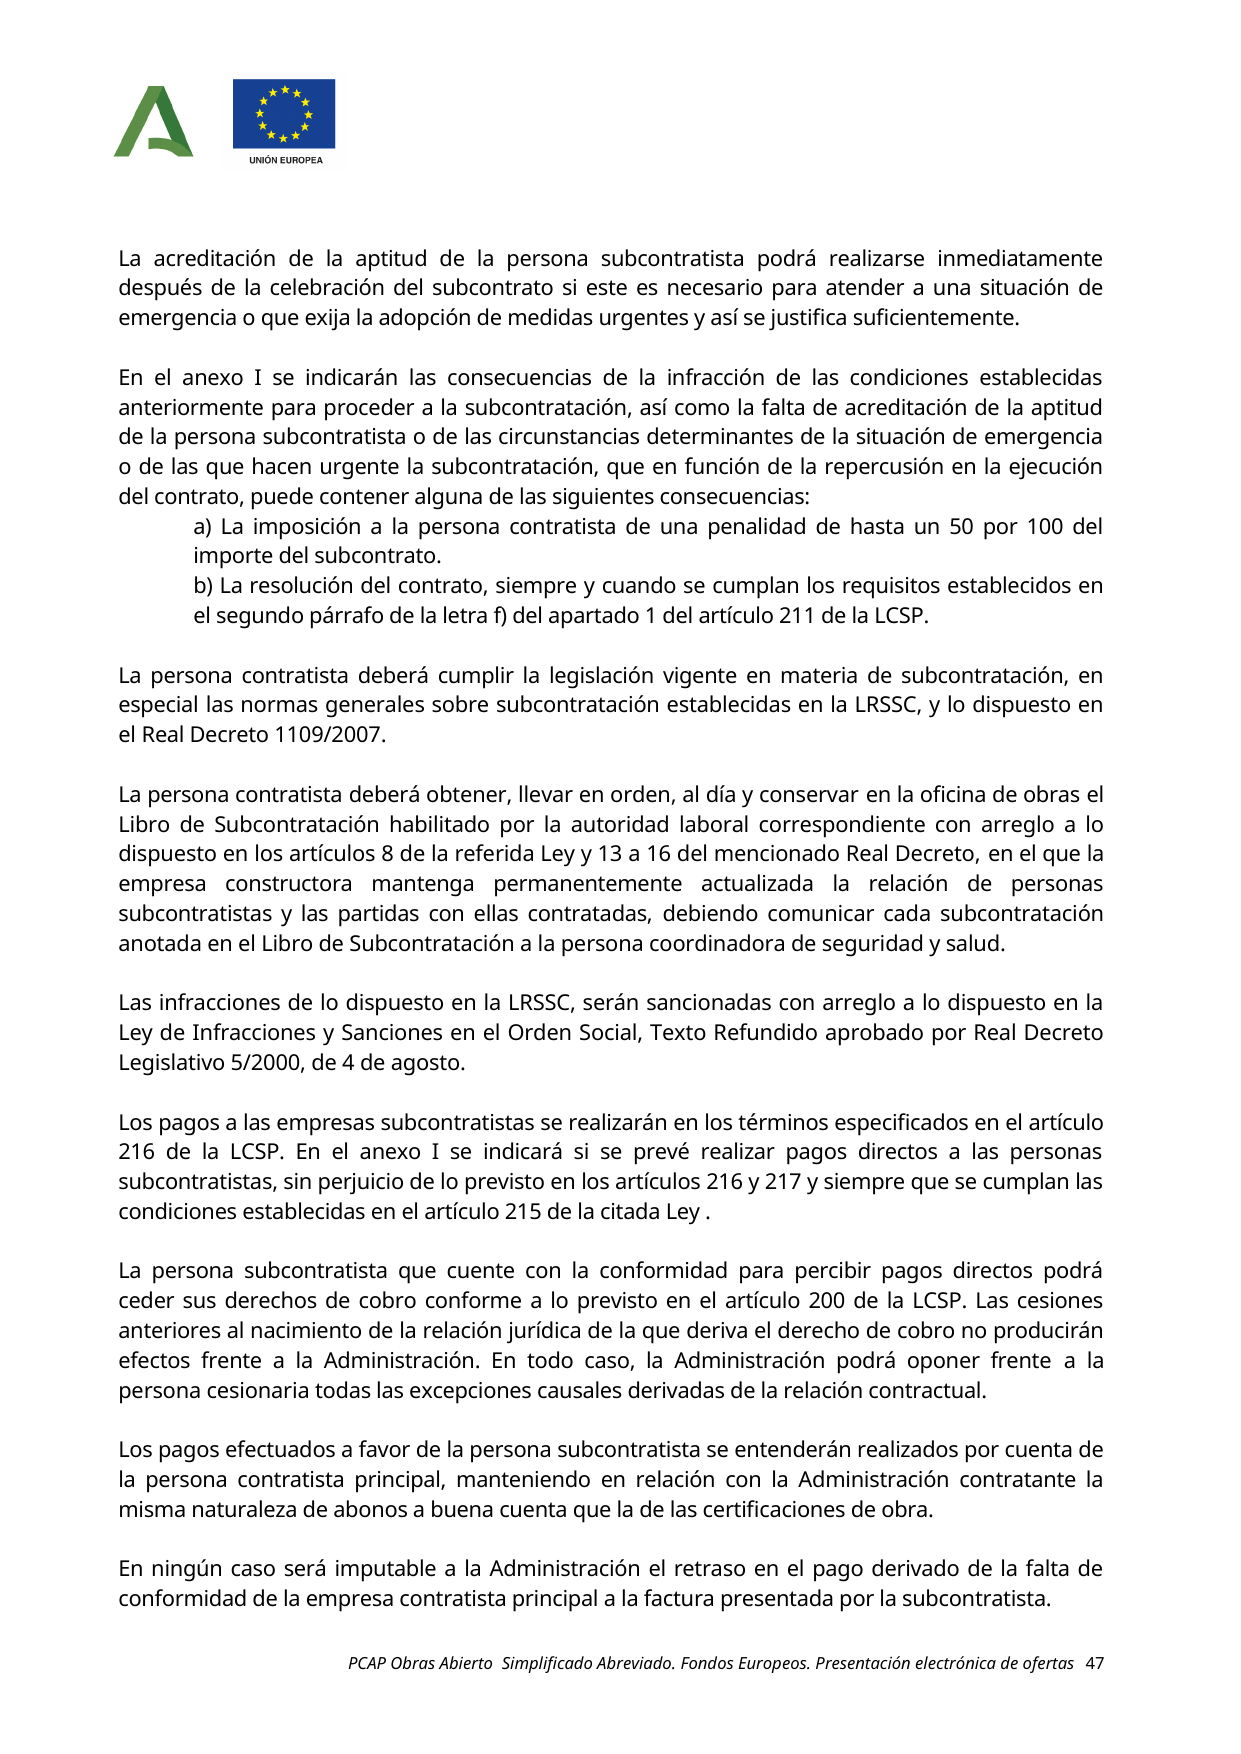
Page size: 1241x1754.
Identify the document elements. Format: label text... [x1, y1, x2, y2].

text La acreditación de la aptitud de la persona subcontratista podrá realizarse inmediatamente después de la celebración del subcontrato si este es necesario para atender a una situación de emergencia o que exija la adopción de medidas urgentes y así se justifica suficientemente. [118, 242, 1104, 332]
text La persona contratista deberá cumplir la legislación vigente en materia de subcontratación, en especial las normas generales sobre subcontratación establecidas en la LRSSC, y lo dispuesto en el Real Decreto 1109/2007. [118, 659, 1104, 749]
picture [221, 73, 347, 171]
text Las infracciones de lo dispuesto en la LRSSC, serán sancionadas con arreglo a lo dispuesto en la Ley de Infracciones y Sanciones en el Orden Social, Texto Refundido aprobado por Real Decreto Legislativo 5/2000, de 4 de agosto. [118, 987, 1104, 1077]
text b) La resolución del contrato, siempre y cuando se cumplan los requisitos establecidos en el segundo párrafo de la letra f) del apartado 1 del artículo 211 de la LCSP. [193, 570, 1104, 630]
text La persona contratista deberá obtener, llevar en orden, al día y conservar en la oficina de obras el Libro de Subcontratación habilitado por la autoridad laboral correspondiente con arreglo a lo dispuesto en los artículos 8 de la referida Ley y 13 a 16 del mencionado Real Decreto, en el que la empresa constructora mantenga permanentemente actualizada la relación de personas subcontratistas y las partidas con ellas contratadas, debiendo comunicar cada subcontratación anotada en el Libro de Subcontratación a la persona coordinadora de seguridad y salud. [118, 779, 1104, 957]
text En ningún caso será imputable a la Administración el retraso en el pago derivado de la falta de conformidad de la empresa contratista principal a la factura presentada por la subcontratista. [118, 1553, 1104, 1613]
picture [109, 81, 198, 161]
text En el anexo I se indicarán las consecuencias de la infracción de las condiciones establecidas anteriormente para proceder a la subcontratación, así como la falta de acreditación de la aptitud de la persona subcontratista o de las circunstancias determinantes de la situación de emergencia o de las que hacen urgente la subcontratación, que en función de la repercusión en la ejecución del contrato, puede contener alguna de las siguientes consecuencias: [118, 362, 1104, 511]
text a) La imposición a la persona contratista de una penalidad de hasta un 50 por 100 del importe del subcontrato. [193, 511, 1104, 570]
text Los pagos a las empresas subcontratistas se realizarán en los términos especificados en el artículo 216 de la LCSP. En el anexo I se indicará si se prevé realizar pagos directos a las personas subcontratistas, sin perjuicio de lo previsto en los artículos 216 y 217 y siempre que se cumplan las condiciones establecidas en el artículo 215 de la citada Ley . [118, 1106, 1104, 1226]
text La persona subcontratista que cuente con la conformidad para percibir pagos directos podrá ceder sus derechos de cobro conforme a lo previsto en el artículo 200 de la LCSP. Las cesiones anteriores al nacimiento de la relación jurídica de la que deriva el derecho de cobro no producirán efectos frente a la Administración. En todo caso, la Administración podrá oponer frente a la persona cesionaria todas las excepciones causales derivadas de la relación contractual. [118, 1255, 1104, 1404]
text Los pagos efectuados a favor de la persona subcontratista se entenderán realizados por cuenta de la persona contratista principal, manteniendo en relación con la Administración contratante la misma naturaleza de abonos a buena cuenta que la de las certificaciones de obra. [118, 1434, 1104, 1523]
